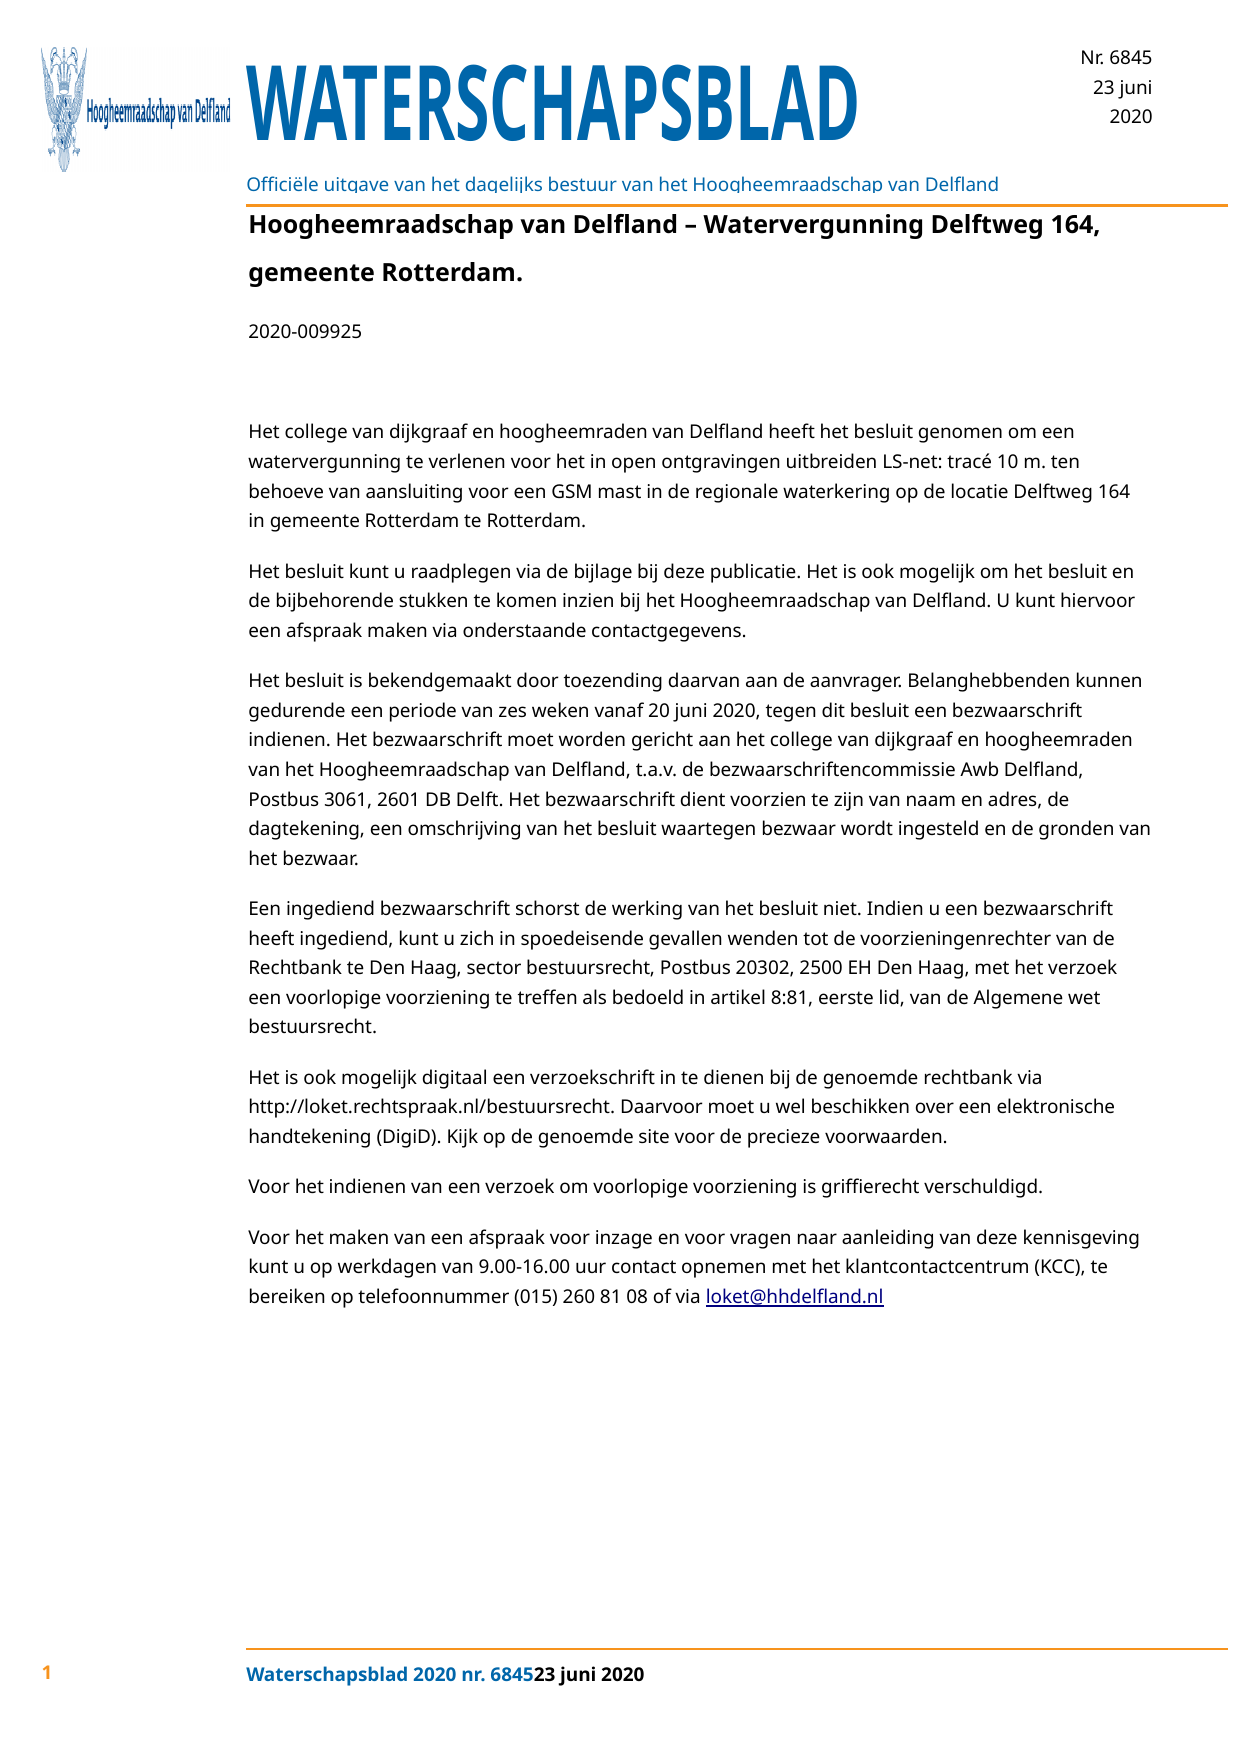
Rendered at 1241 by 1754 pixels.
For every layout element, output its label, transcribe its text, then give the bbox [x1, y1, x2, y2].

text Het besluit is bekendgemaakt door toezending daarvan aan de aanvrager. Belanghebbenden kunnen gedurende een periode van zes weken vanaf 20 juni 2020, tegen dit besluit een bezwaarschrift indienen. Het bezwaarschrift moet worden gericht aan het college van dijkgraaf en hoogheemraden van het Hoogheemraadschap van Delfland, t.a.v. de bezwaarschriftencommissie Awb Delfland, Postbus 3061, 2601 DB Delft. Het bezwaarschrift dient voorzien te zijn van naam en adres, de dagtekening, een omschrijving van het besluit waartegen bezwaar wordt ingesteld en de gronden van het bezwaar. [248, 667, 1152, 871]
text Het besluit kunt u raadplegen via de bijlage bij deze publicatie. Het is ook mogelijk om het besluit en de bijbehorende stukken te komen inzien bij het Hoogheemraadschap van Delfland. U kunt hiervoor een afspraak maken via onderstaande contactgegevens. [248, 558, 1152, 643]
text Het college van dijkgraaf en hoogheemraden van Delfland heeft het besluit genomen om een watervergunning te verlenen voor het in open ontgravingen uitbreiden LS-net: tracé 10 m. ten behoeve van aansluiting voor een GSM mast in de regionale waterkering op de locatie Delftweg 164 in gemeente Rotterdam te Rotterdam. [248, 419, 1152, 533]
text 2020-009925 [248, 318, 1152, 344]
text Hoogheemraadschap van Delfland – Watervergunning Delftweg 164, gemeente Rotterdam. [248, 207, 1152, 288]
picture [41, 47, 231, 172]
text Voor het indienen van een verzoek om voorlopige voorziening is griffierecht verschuldigd. [248, 1174, 1152, 1199]
text Voor het maken van een afspraak voor inzage en voor vragen naar aanleiding van deze kennisgeving kunt u op werkdagen van 9.00-16.00 uur contact opnemen met het klantcontactcentrum (KCC), te bereiken op telefoonnummer (015) 260 81 08 of via loket@hhdelfland.nl [248, 1224, 1152, 1309]
text Het is ook mogelijk digitaal een verzoekschrift in te dienen bij de genoemde rechtbank via http://loket.rechtspraak.nl/bestuursrecht. Daarvoor moet u wel beschikken over een elektronische handtekening (DigiD). Kijk op de genoemde site voor de precieze voorwaarden. [248, 1064, 1152, 1149]
text Een ingediend bezwaarschrift schorst de werking van het besluit niet. Indien u een bezwaarschrift heeft ingediend, kunt u zich in spoedeisende gevallen wenden tot de voorzieningenrechter van de Rechtbank te Den Haag, sector bestuursrecht, Postbus 20302, 2500 EH Den Haag, met het verzoek een voorlopige voorziening te treffen als bedoeld in artikel 8:81, eerste lid, van de Algemene wet bestuursrecht. [248, 895, 1152, 1039]
